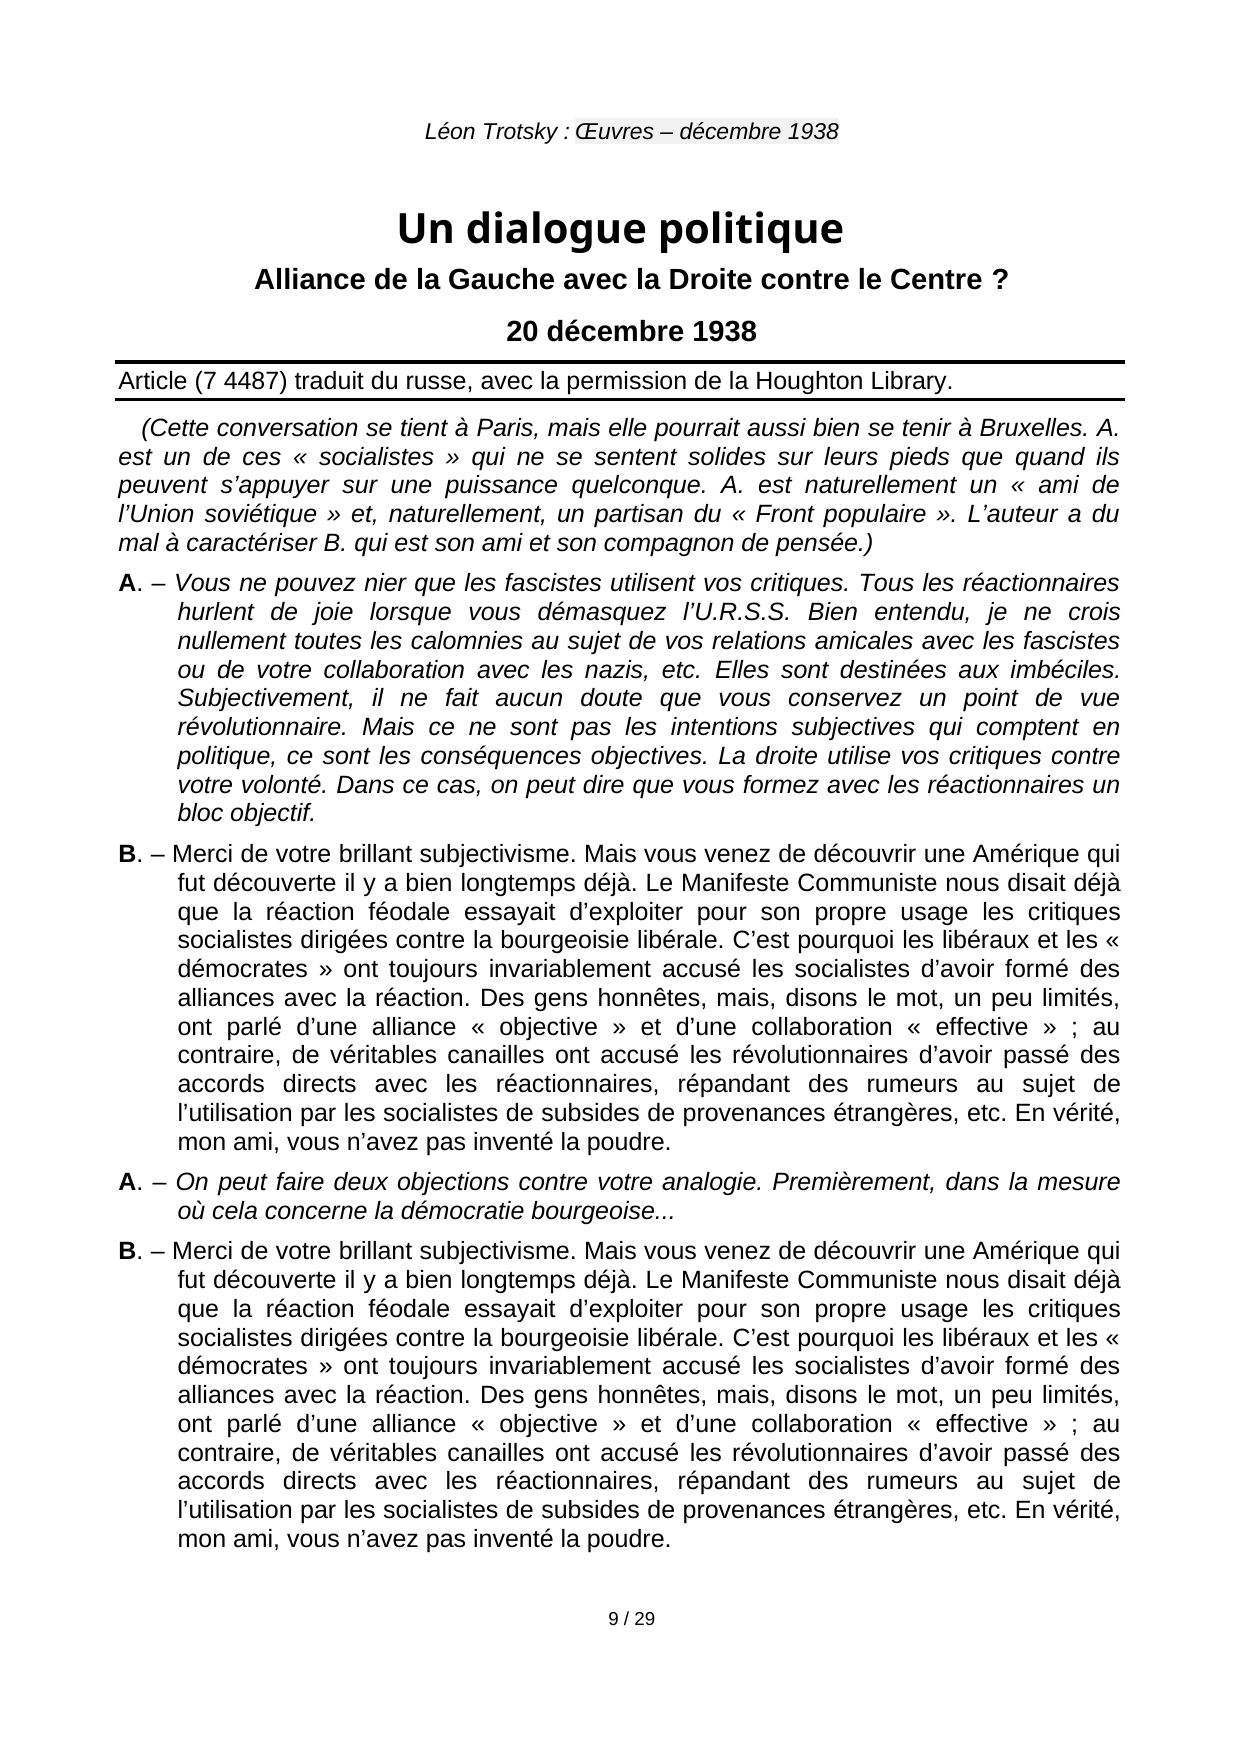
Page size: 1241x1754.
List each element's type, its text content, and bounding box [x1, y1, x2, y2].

subtitle Un dialogue politique [118, 199, 1122, 256]
text (Cette conversation se tient à Paris, mais elle pourrait aussi bien se tenir à Bruxelles. A. est un de ces « socialistes » qui ne se sentent solides sur leurs pieds que quand ils peuvent s’appuyer sur une puissance quelconque. A. est naturellement un « ami de l’Union soviétique » et, naturellement, un partisan du « Front populaire ». L’auteur a du mal à caractériser B. qui est son ami et son compagnon de pensée.) [118, 413, 1122, 557]
text A. – On peut faire deux objections contre votre analogie. Premièrement, dans la mesure où cela concerne la démocratie bourgeoise... [118, 1167, 1122, 1224]
text Article (7 4487) traduit du russe, avec la permission de la Houghton Library. [115, 364, 1125, 398]
text B. – Merci de votre brillant subjectivisme. Mais vous venez de découvrir une Amérique qui fut découverte il y a bien longtemps déjà. Le Manifeste Communiste nous disait déjà que la réaction féodale essayait d’exploiter pour son propre usage les critiques socialistes dirigées contre la bourgeoisie libérale. C’est pourquoi les libéraux et les « démocrates » ont toujours invariablement accusé les socialistes d’avoir formé des alliances avec la réaction. Des gens honnêtes, mais, disons le mot, un peu limités, ont parlé d’une alliance « objective » et d’une collaboration « effective » ; au contraire, de véritables canailles ont accusé les révolutionnaires d’avoir passé des accords directs avec les réactionnaires, répandant des rumeurs au sujet de l’utilisation par les socialistes de subsides de provenances étrangères, etc. En vérité, mon ami, vous n’avez pas inventé la poudre. [118, 839, 1122, 1155]
subtitle Alliance de la Gauche avec la Droite contre le Centre ? [118, 262, 1122, 296]
text B. – Merci de votre brillant subjectivisme. Mais vous venez de découvrir une Amérique qui fut découverte il y a bien longtemps déjà. Le Manifeste Communiste nous disait déjà que la réaction féodale essayait d’exploiter pour son propre usage les critiques socialistes dirigées contre la bourgeoisie libérale. C’est pourquoi les libéraux et les « démocrates » ont toujours invariablement accusé les socialistes d’avoir formé des alliances avec la réaction. Des gens honnêtes, mais, disons le mot, un peu limités, ont parlé d’une alliance « objective » et d’une collaboration « effective » ; au contraire, de véritables canailles ont accusé les révolutionnaires d’avoir passé des accords directs avec les réactionnaires, répandant des rumeurs au sujet de l’utilisation par les socialistes de subsides de provenances étrangères, etc. En vérité, mon ami, vous n’avez pas inventé la poudre. [118, 1236, 1122, 1552]
text A. – Vous ne pouvez nier que les fascistes utilisent vos critiques. Tous les réactionnaires hurlent de joie lorsque vous démasquez l’U.R.S.S. Bien entendu, je ne crois nullement toutes les calomnies au sujet de vos relations amicales avec les fascistes ou de votre collaboration avec les nazis, etc. Elles sont destinées aux imbéciles. Subjectivement, il ne fait aucun doute que vous conservez un point de vue révolutionnaire. Mais ce ne sont pas les intentions subjectives qui comptent en politique, ce sont les conséquences objectives. La droite utilise vos critiques contre votre volonté. Dans ce cas, on peut dire que vous formez avec les réactionnaires un bloc objectif. [118, 568, 1122, 827]
subtitle 20 décembre 1938 [118, 314, 1122, 348]
